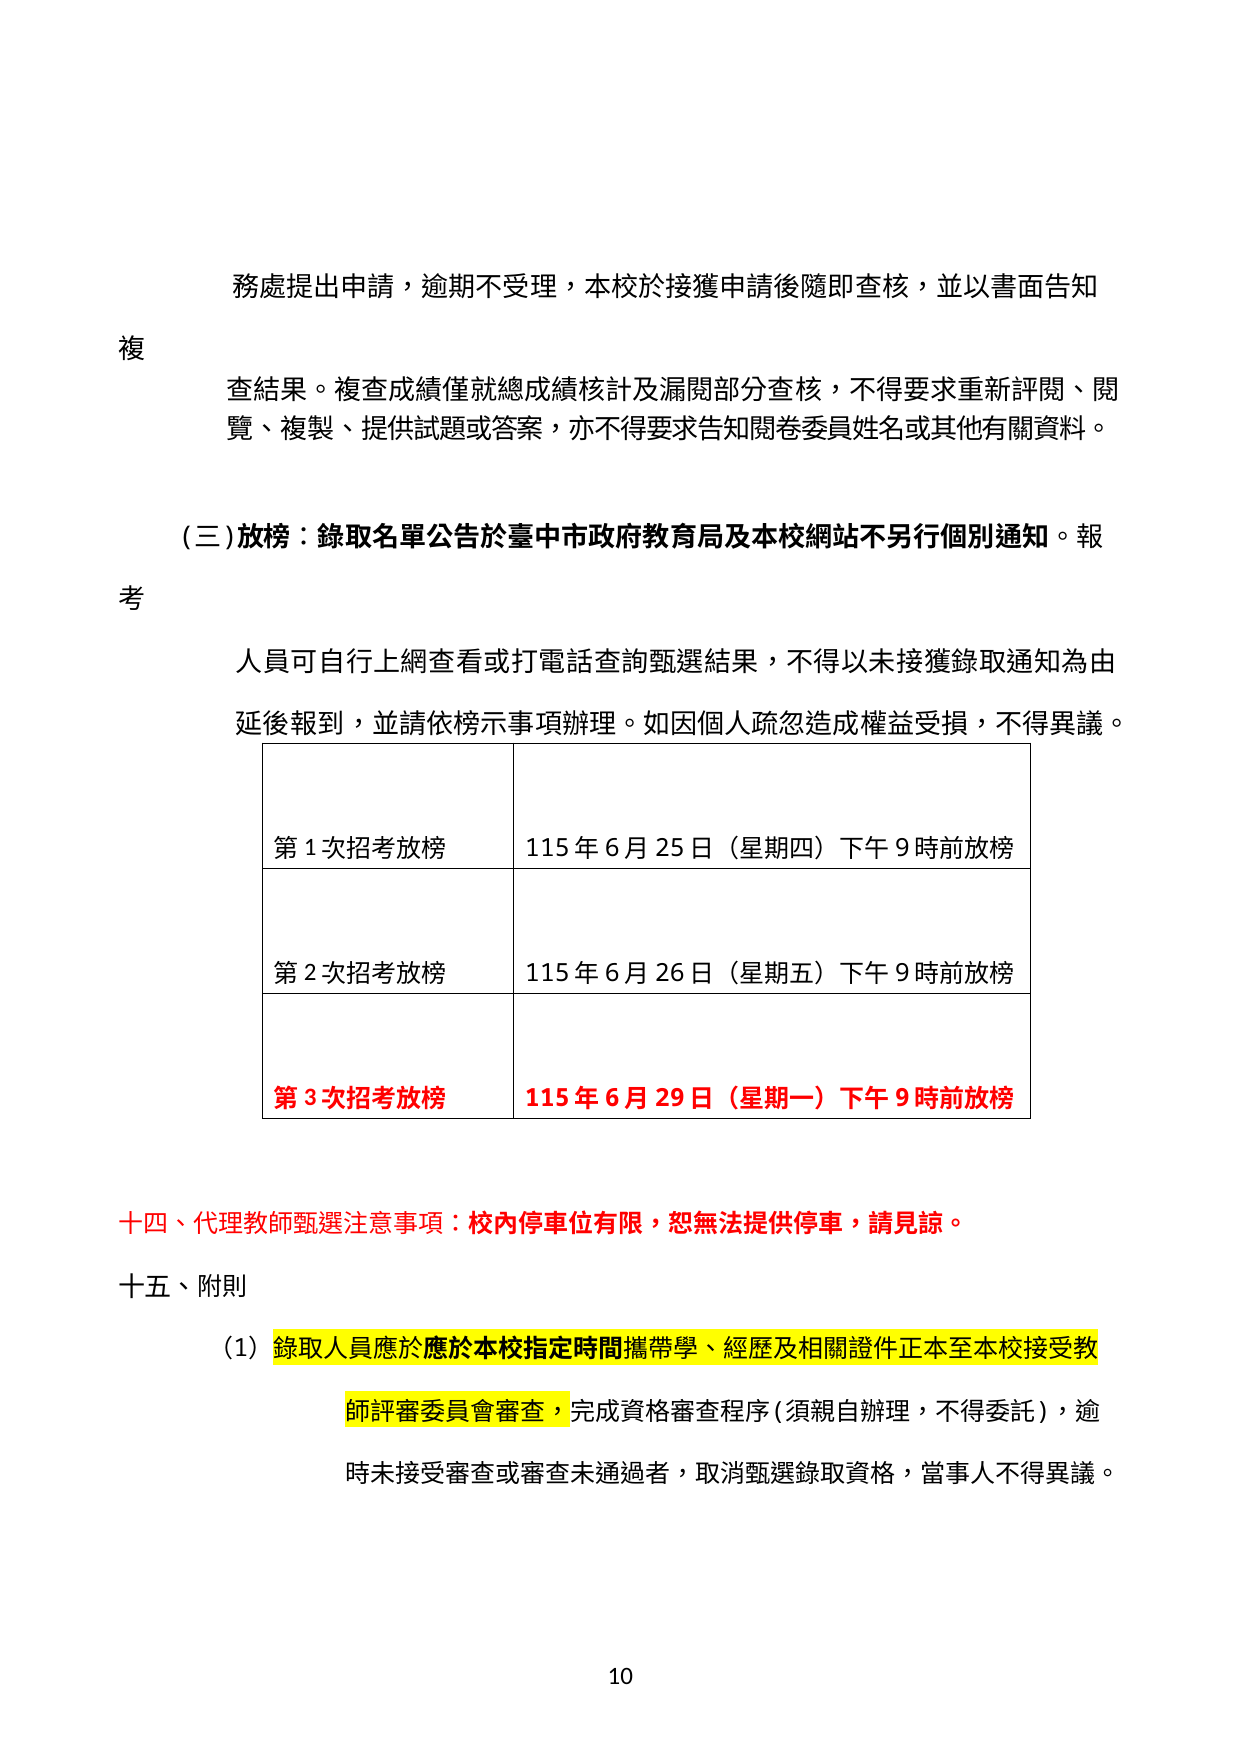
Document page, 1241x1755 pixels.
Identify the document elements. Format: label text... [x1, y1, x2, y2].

text (三)放榜：錄取名單公告於臺中市政府教育局及本校網站不另行個別通知。報考 [118, 493, 1122, 618]
table_header 115年6月25日（星期四）下午9時前放榜 [514, 744, 1030, 868]
text 查結果。複查成績僅就總成績核計及漏閱部分查核，不得要求重新評閱、閱 [112, 368, 1122, 407]
table_cell 第3次招考放榜 [263, 994, 513, 1118]
text 覽、複製、提供試題或答案，亦不得要求告知閱卷委員姓名或其他有關資料。 [112, 407, 1122, 446]
text 人員可自行上網查看或打電話查詢甄選結果，不得以未接獲錄取通知為由 [118, 618, 1122, 680]
table_cell 115年6月26日（星期五）下午9時前放榜 [514, 869, 1030, 993]
table_header 第1次招考放榜 [263, 744, 513, 868]
table_cell 115年6月29日（星期一）下午9時前放榜 [514, 994, 1030, 1118]
list 錄取人員應於應於本校指定時間攜帶學、經歷及相關證件正本至本校接受教師評審委員會審查，完成資格審查程序(須親自辦理，不得委託)，逾時未接受審查或審查未通過者，取消甄選錄取資格，當事人不得異議。 [208, 1305, 1122, 1493]
text 延後報到，並請依榜示事項辦理。如因個人疏忽造成權益受損，不得異議。 [118, 680, 1122, 743]
table_cell 第2次招考放榜 [263, 869, 513, 993]
text 務處提出申請，逾期不受理，本校於接獲申請後隨即查核，並以書面告知複 [118, 243, 1122, 368]
text 十五、附則 [118, 1243, 1122, 1305]
text 十四、代理教師甄選注意事項：校內停車位有限，恕無法提供停車，請見諒。 [118, 1180, 1122, 1243]
